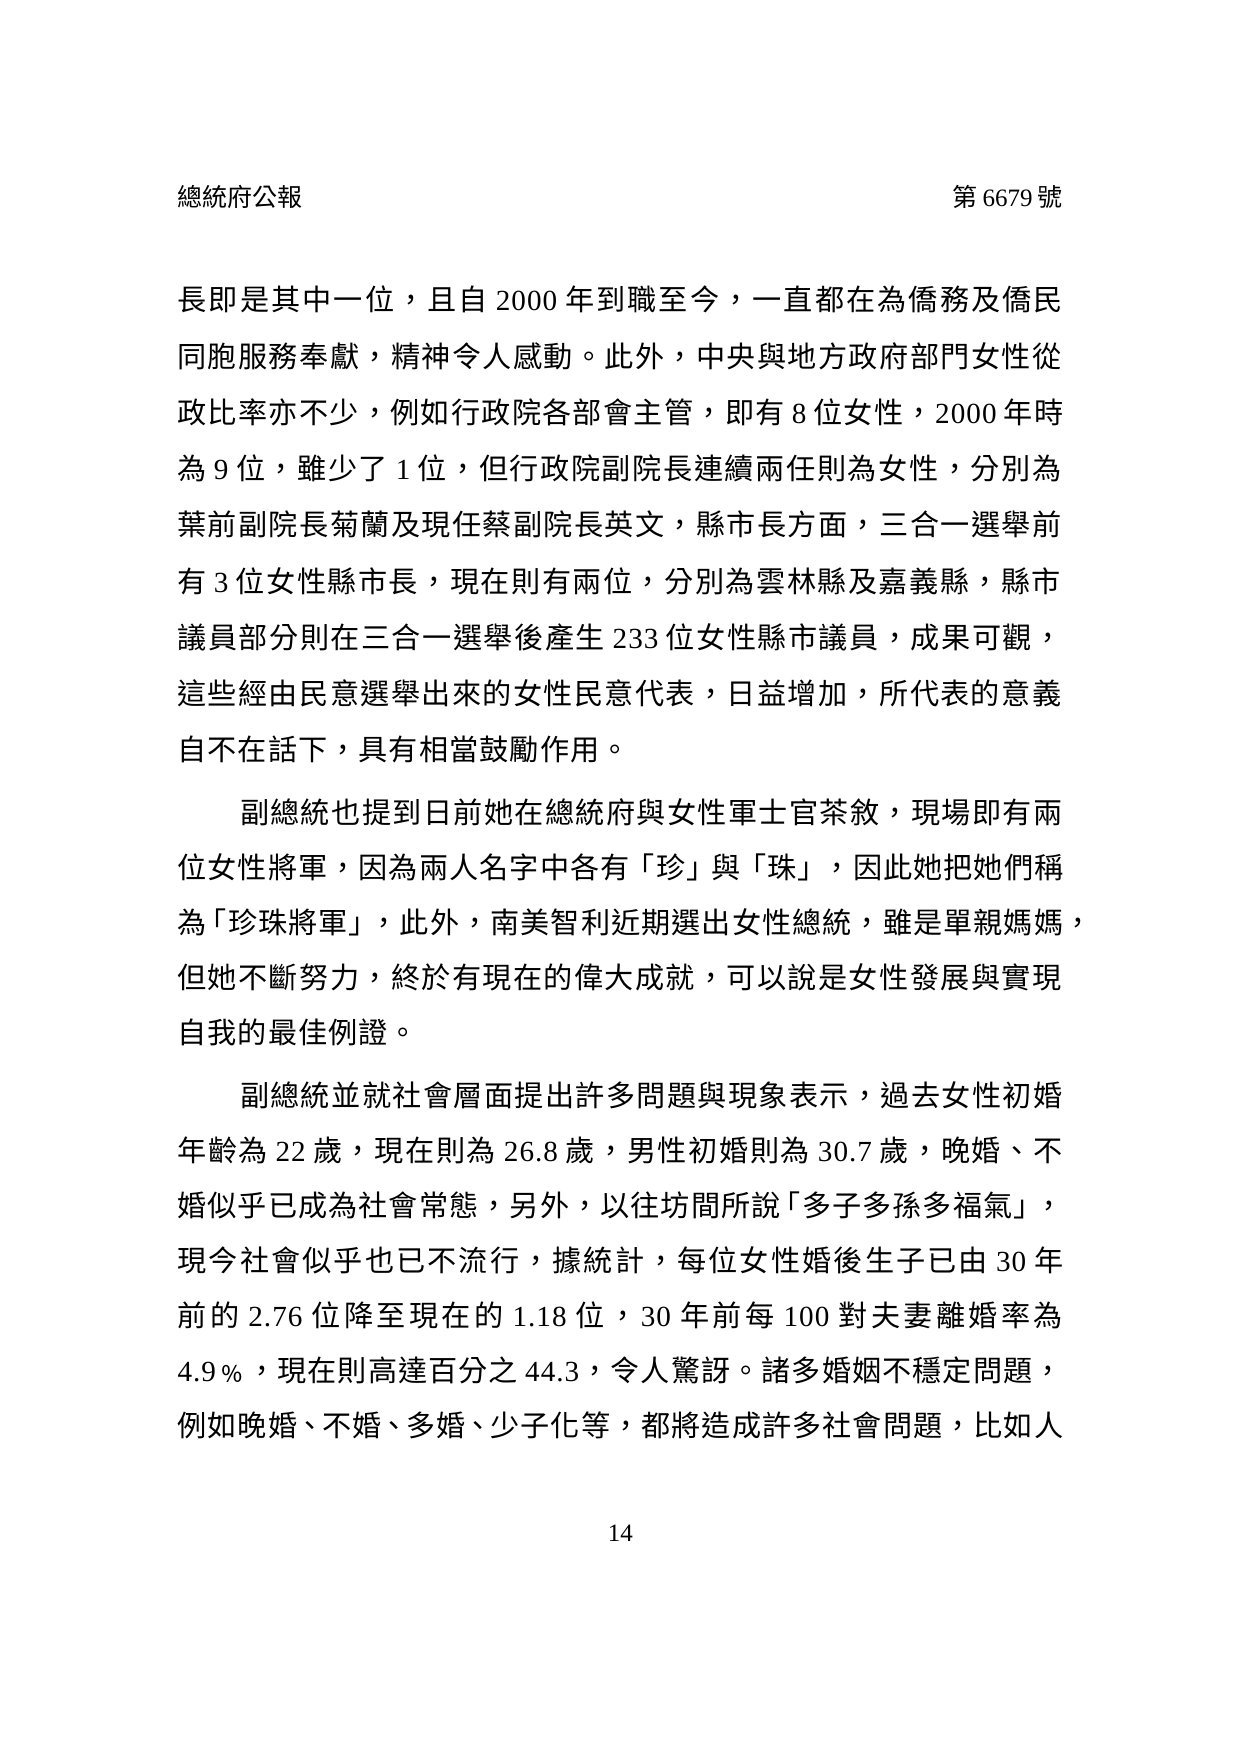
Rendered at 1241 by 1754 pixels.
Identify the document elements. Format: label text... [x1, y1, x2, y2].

text 副總統並就社會層面提出許多問題與現象表示，過去女性初婚年齡為22歲，現在則為26.8歲，男性初婚則為30.7歲，晚婚、不婚似乎已成為社會常態，另外，以往坊間所說「多子多孫多福氣」，現今社會似乎也已不流行，據統計，每位女性婚後生子已由30年前的2.76位降至現在的1.18位，30年前每100對夫妻離婚率為4.9﹪，現在則高達百分之44.3，令人驚訝。諸多婚姻不穩定問題，例如晚婚、不婚、多婚、少子化等，都將造成許多社會問題，比如人口負成長、男女性比率失調：由正常國家應有的男比女105比100到現今呈現的男女比率為110比100，台灣男性比率高於女性更多，加以女性智慧與受教育程度提升緣故，愈來愈多台灣男性娶了外籍新娘，至目前台灣已產生35萬外籍新娘人口，結婚的配偶每4對即有1名外籍新娘，所生下的7名寶寶中即有1名跨國寶寶，數據可觀。 [177, 1062, 1063, 1447]
text 副總統也提到日前她在總統府與女性軍士官茶敘，現場即有兩位女性將軍，因為兩人名字中各有「珍」與「珠」，因此她把她們稱為「珍珠將軍」，此外，南美智利近期選出女性總統，雖是單親媽媽，但她不斷努力，終於有現在的偉大成就，可以說是女性發展與實現自我的最佳例證。 [177, 779, 1063, 1054]
text 長即是其中一位，且自2000年到職至今，一直都在為僑務及僑民同胞服務奉獻，精神令人感動。此外，中央與地方政府部門女性從政比率亦不少，例如行政院各部會主管，即有8位女性，2000年時為9位，雖少了1位，但行政院副院長連續兩任則為女性，分別為葉前副院長菊蘭及現任蔡副院長英文，縣市長方面，三合一選舉前有3位女性縣市長，現在則有兩位，分別為雲林縣及嘉義縣，縣市議員部分則在三合一選舉後產生233位女性縣市議員，成果可觀，這些經由民意選舉出來的女性民意代表，日益增加，所代表的意義自不在話下，具有相當鼓勵作用。 [177, 266, 1063, 772]
